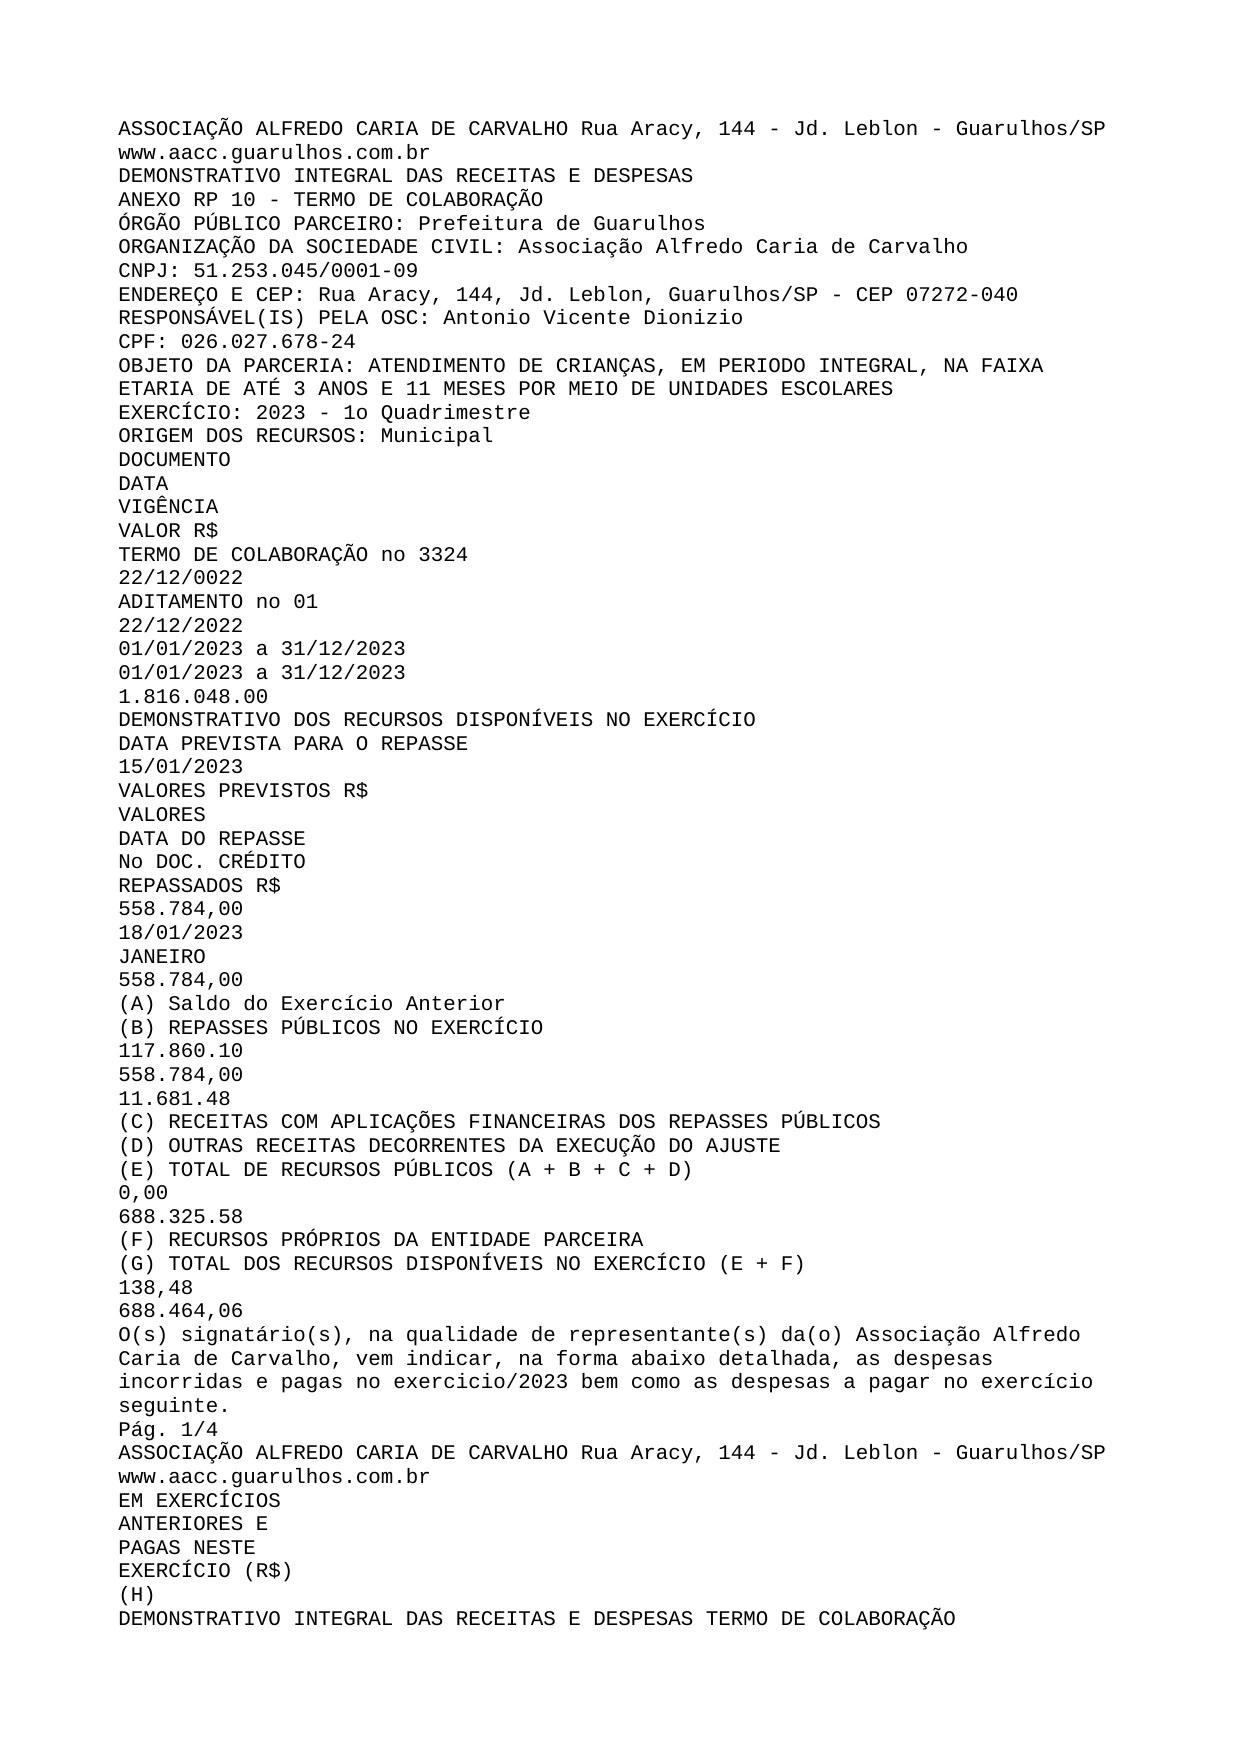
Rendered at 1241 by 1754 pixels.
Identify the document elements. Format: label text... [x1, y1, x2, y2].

text 18/01/2023 [118, 922, 1122, 946]
text VALORES PREVISTOS R$ [118, 780, 1122, 804]
text 558.784,00 [118, 1064, 1122, 1088]
text 138,48 [118, 1277, 1122, 1300]
text (D) OUTRAS RECEITAS DECORRENTES DA EXECUÇÃO DO AJUSTE [118, 1135, 1122, 1158]
text ORIGEM DOS RECURSOS: Municipal [118, 426, 1122, 449]
text VALOR R$ [118, 520, 1122, 544]
text EM EXERCÍCIOS [118, 1489, 1122, 1513]
text ÓRGÃO PÚBLICO PARCEIRO: Prefeitura de Guarulhos [118, 213, 1122, 236]
text RESPONSÁVEL(IS) PELA OSC: Antonio Vicente Dionizio [118, 307, 1122, 331]
text (H) [118, 1584, 1122, 1608]
text 22/12/0022 [118, 567, 1122, 591]
text DEMONSTRATIVO INTEGRAL DAS RECEITAS E DESPESAS TERMO DE COLABORAÇÃO [118, 1608, 1122, 1631]
text 688.325.58 [118, 1206, 1122, 1229]
text ANTERIORES E [118, 1513, 1122, 1537]
text TERMO DE COLABORAÇÃO no 3324 [118, 544, 1122, 567]
text DATA PREVISTA PARA O REPASSE [118, 733, 1122, 757]
text 117.860.10 [118, 1040, 1122, 1064]
text 01/01/2023 a 31/12/2023 [118, 638, 1122, 662]
text 0,00 [118, 1182, 1122, 1206]
text 01/01/2023 a 31/12/2023 [118, 662, 1122, 686]
text 558.784,00 [118, 969, 1122, 993]
text (F) RECURSOS PRÓPRIOS DA ENTIDADE PARCEIRA [118, 1229, 1122, 1253]
text JANEIRO [118, 946, 1122, 969]
text DATA [118, 473, 1122, 496]
text VALORES [118, 804, 1122, 827]
text 688.464,06 [118, 1300, 1122, 1324]
text 11.681.48 [118, 1088, 1122, 1111]
text EXERCÍCIO (R$) [118, 1561, 1122, 1584]
text (A) Saldo do Exercício Anterior [118, 993, 1122, 1017]
text (B) REPASSES PÚBLICOS NO EXERCÍCIO [118, 1017, 1122, 1040]
text Pág. 1/4 [118, 1419, 1122, 1442]
text DATA DO REPASSE [118, 827, 1122, 851]
text ANEXO RP 10 - TERMO DE COLABORAÇÃO [118, 189, 1122, 213]
text VIGÊNCIA [118, 496, 1122, 520]
text O(s) signatário(s), na qualidade de representante(s) da(o) Associação Alfredo Caria de Carvalho, vem indicar, na forma abaixo detalhada, as despesas incorridas e pagas no exercicio/2023 bem como as despesas a pagar no exercício seguinte. [118, 1324, 1122, 1419]
text DEMONSTRATIVO INTEGRAL DAS RECEITAS E DESPESAS [118, 165, 1122, 189]
text DEMONSTRATIVO DOS RECURSOS DISPONÍVEIS NO EXERCÍCIO [118, 709, 1122, 733]
text 1.816.048.00 [118, 686, 1122, 709]
text ORGANIZAÇÃO DA SOCIEDADE CIVIL: Associação Alfredo Caria de Carvalho [118, 236, 1122, 260]
text (E) TOTAL DE RECURSOS PÚBLICOS (A + B + C + D) [118, 1158, 1122, 1182]
text 558.784,00 [118, 898, 1122, 922]
text ASSOCIAÇÃO ALFREDO CARIA DE CARVALHO Rua Aracy, 144 - Jd. Leblon - Guarulhos/SP www.aacc.guarulhos.com.br [118, 1442, 1122, 1489]
text PAGAS NESTE [118, 1537, 1122, 1561]
text CPF: 026.027.678-24 [118, 331, 1122, 354]
text CNPJ: 51.253.045/0001-09 [118, 260, 1122, 284]
text 15/01/2023 [118, 757, 1122, 780]
text ENDEREÇO E CEP: Rua Aracy, 144, Jd. Leblon, Guarulhos/SP - CEP 07272-040 [118, 284, 1122, 307]
text 22/12/2022 [118, 615, 1122, 638]
text DOCUMENTO [118, 449, 1122, 473]
text REPASSADOS R$ [118, 875, 1122, 898]
text (C) RECEITAS COM APLICAÇÕES FINANCEIRAS DOS REPASSES PÚBLICOS [118, 1111, 1122, 1135]
text (G) TOTAL DOS RECURSOS DISPONÍVEIS NO EXERCÍCIO (E + F) [118, 1253, 1122, 1277]
text EXERCÍCIO: 2023 - 1o Quadrimestre [118, 402, 1122, 426]
text ADITAMENTO no 01 [118, 591, 1122, 615]
text ASSOCIAÇÃO ALFREDO CARIA DE CARVALHO Rua Aracy, 144 - Jd. Leblon - Guarulhos/SP www.aacc.guarulhos.com.br [118, 118, 1122, 165]
text OBJETO DA PARCERIA: ATENDIMENTO DE CRIANÇAS, EM PERIODO INTEGRAL, NA FAIXA ETARIA DE ATÉ 3 ANOS E 11 MESES POR MEIO DE UNIDADES ESCOLARES [118, 354, 1122, 402]
text No DOC. CRÉDITO [118, 851, 1122, 875]
